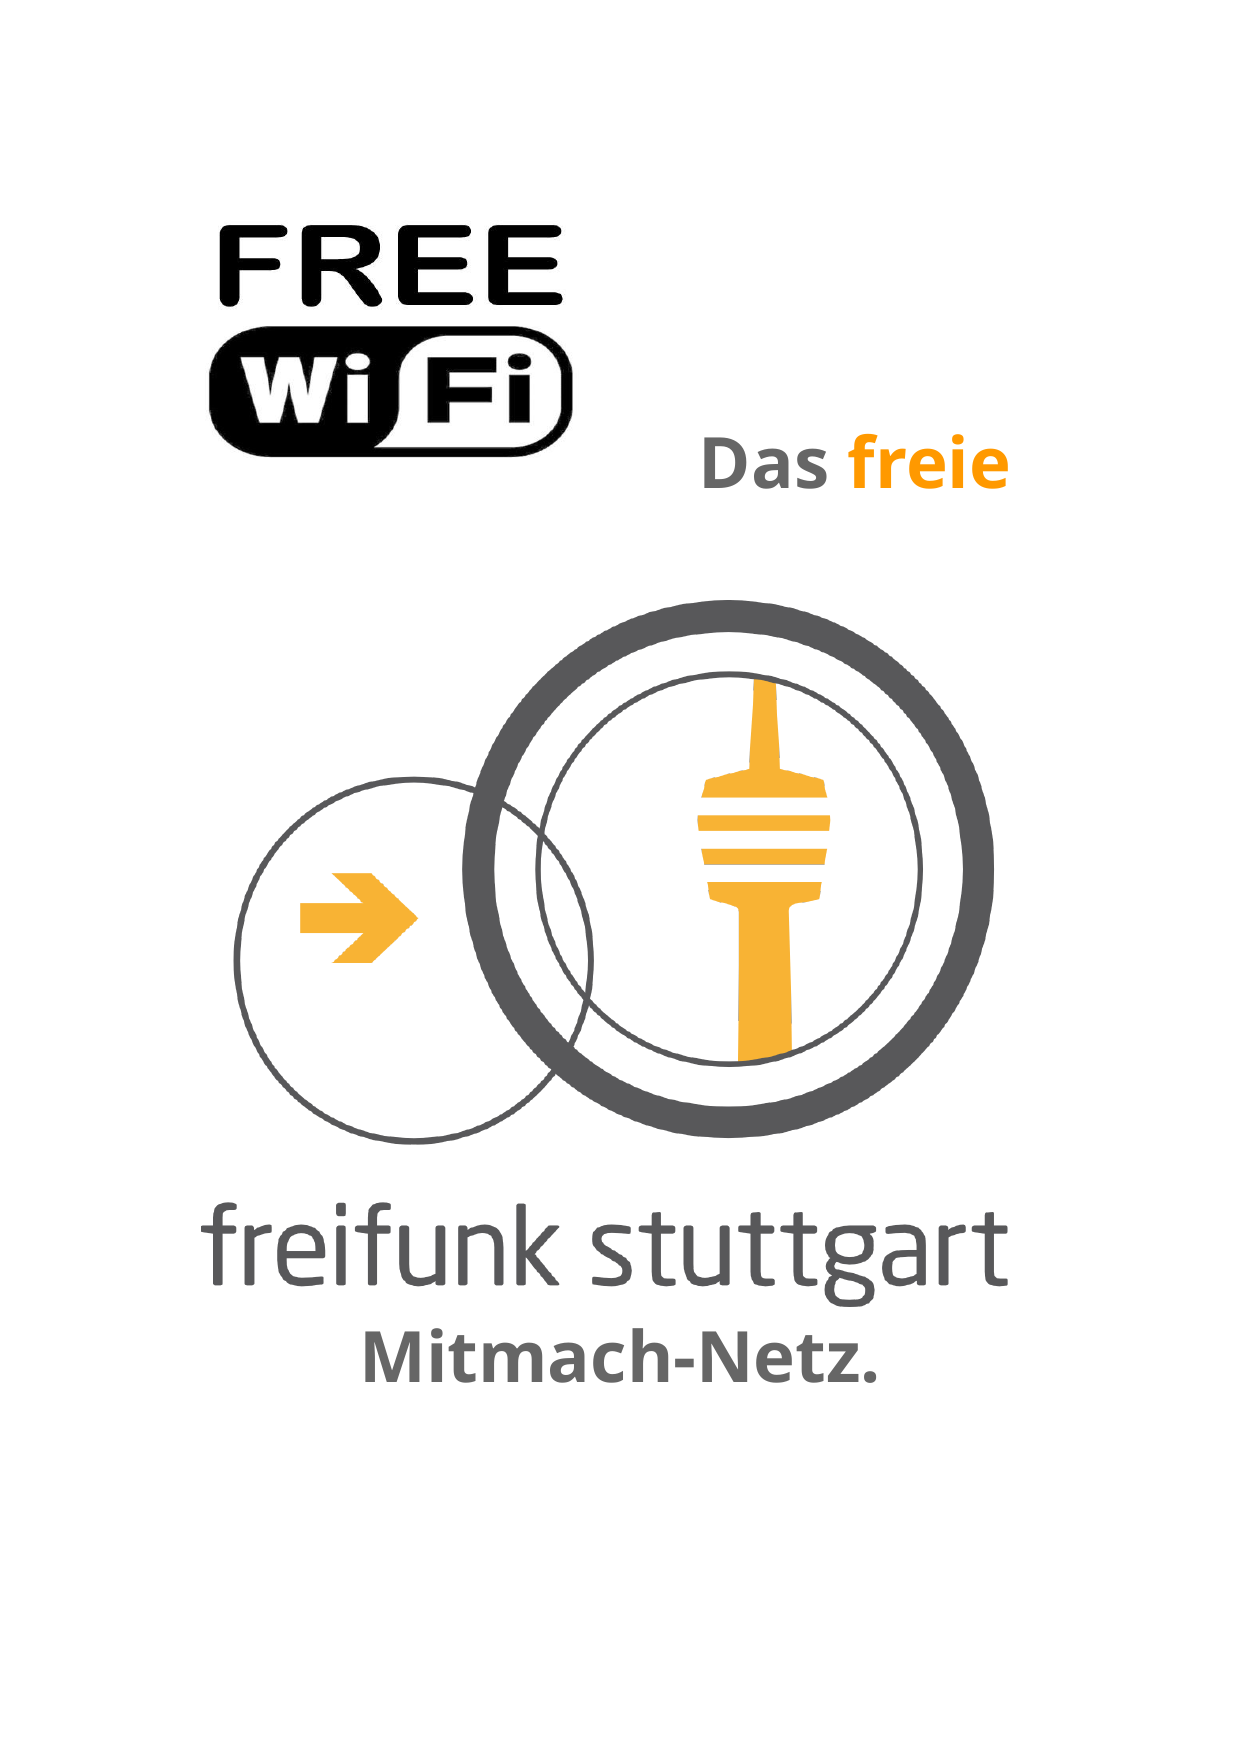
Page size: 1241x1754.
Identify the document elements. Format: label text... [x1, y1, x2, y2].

picture [192, 167, 588, 497]
picture [201, 600, 1008, 1307]
text Das freie Mitmach-Netz. [118, 412, 1122, 1403]
